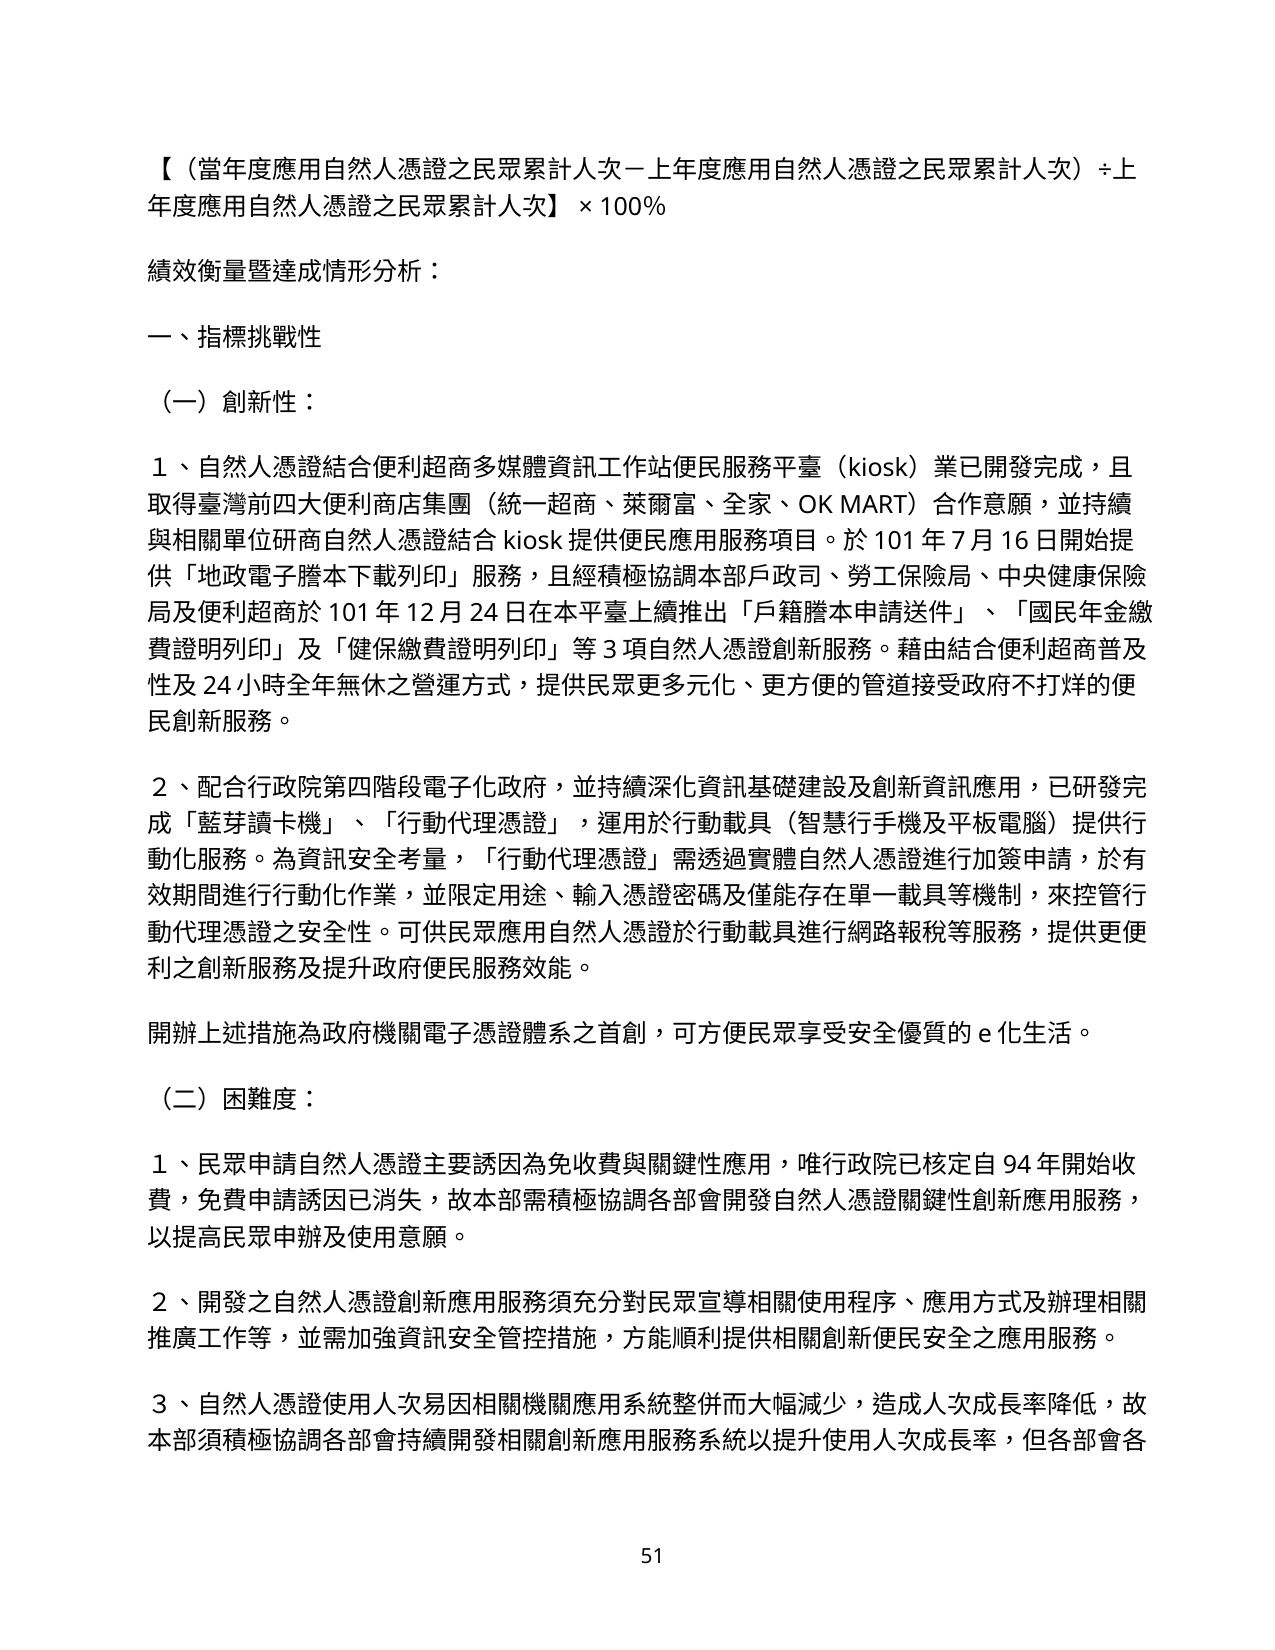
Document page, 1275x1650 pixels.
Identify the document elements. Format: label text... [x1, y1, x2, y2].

text ２、開發之自然人憑證創新應用服務須充分對民眾宣導相關使用程序、應用方式及辦理相關推廣工作等，並需加強資訊安全管控措施，方能順利提供相關創新便民安全之應用服務。 [148, 1282, 1157, 1355]
text １、民眾申請自然人憑證主要誘因為免收費與關鍵性應用，唯行政院已核定自94年開始收費，免費申請誘因已消失，故本部需積極協調各部會開發自然人憑證關鍵性創新應用服務，以提高民眾申辦及使用意願。 [148, 1144, 1157, 1253]
text 開辦上述措施為政府機關電子憑證體系之首創，可方便民眾享受安全優質的e化生活。 [148, 1014, 1157, 1050]
text （一）創新性： [148, 382, 1157, 419]
text ３、自然人憑證使用人次易因相關機關應用系統整併而大幅減少，造成人次成長率降低，故本部須積極協調各部會持續開發相關創新應用服務系統以提升使用人次成長率，但各部會各 [148, 1384, 1157, 1457]
text １、自然人憑證結合便利超商多媒體資訊工作站便民服務平臺（kiosk）業已開發完成，且取得臺灣前四大便利商店集團（統一超商、萊爾富、全家、OK MART）合作意願，並持續與相關單位研商自然人憑證結合kiosk提供便民應用服務項目。於101年7月16日開始提供「地政電子謄本下載列印」服務，且經積極協調本部戶政司、勞工保險局、中央健康保險局及便利超商於101年12月24日在本平臺上續推出「戶籍謄本申請送件」、「國民年金繳費證明列印」及「健保繳費證明列印」等3項自然人憑證創新服務。藉由結合便利超商普及性及24小時全年無休之營運方式，提供民眾更多元化、更方便的管道接受政府不打烊的便民創新服務。 [148, 448, 1157, 738]
text 一、指標挑戰性 [148, 317, 1157, 353]
text 【（當年度應用自然人憑證之民眾累計人次－上年度應用自然人憑證之民眾累計人次）÷上年度應用自然人憑證之民眾累計人次】 × 100％ [148, 150, 1157, 222]
text ２、配合行政院第四階段電子化政府，並持續深化資訊基礎建設及創新資訊應用，已研發完成「藍芽讀卡機」、「行動代理憑證」，運用於行動載具（智慧行手機及平板電腦）提供行動化服務。為資訊安全考量，「行動代理憑證」需透過實體自然人憑證進行加簽申請，於有效期間進行行動化作業，並限定用途、輸入憑證密碼及僅能存在單一載具等機制，來控管行動代理憑證之安全性。可供民眾應用自然人憑證於行動載具進行網路報稅等服務，提供更便利之創新服務及提升政府便民服務效能。 [148, 767, 1157, 984]
text （二）困難度： [148, 1079, 1157, 1115]
text 績效衡量暨達成情形分析： [148, 252, 1157, 288]
